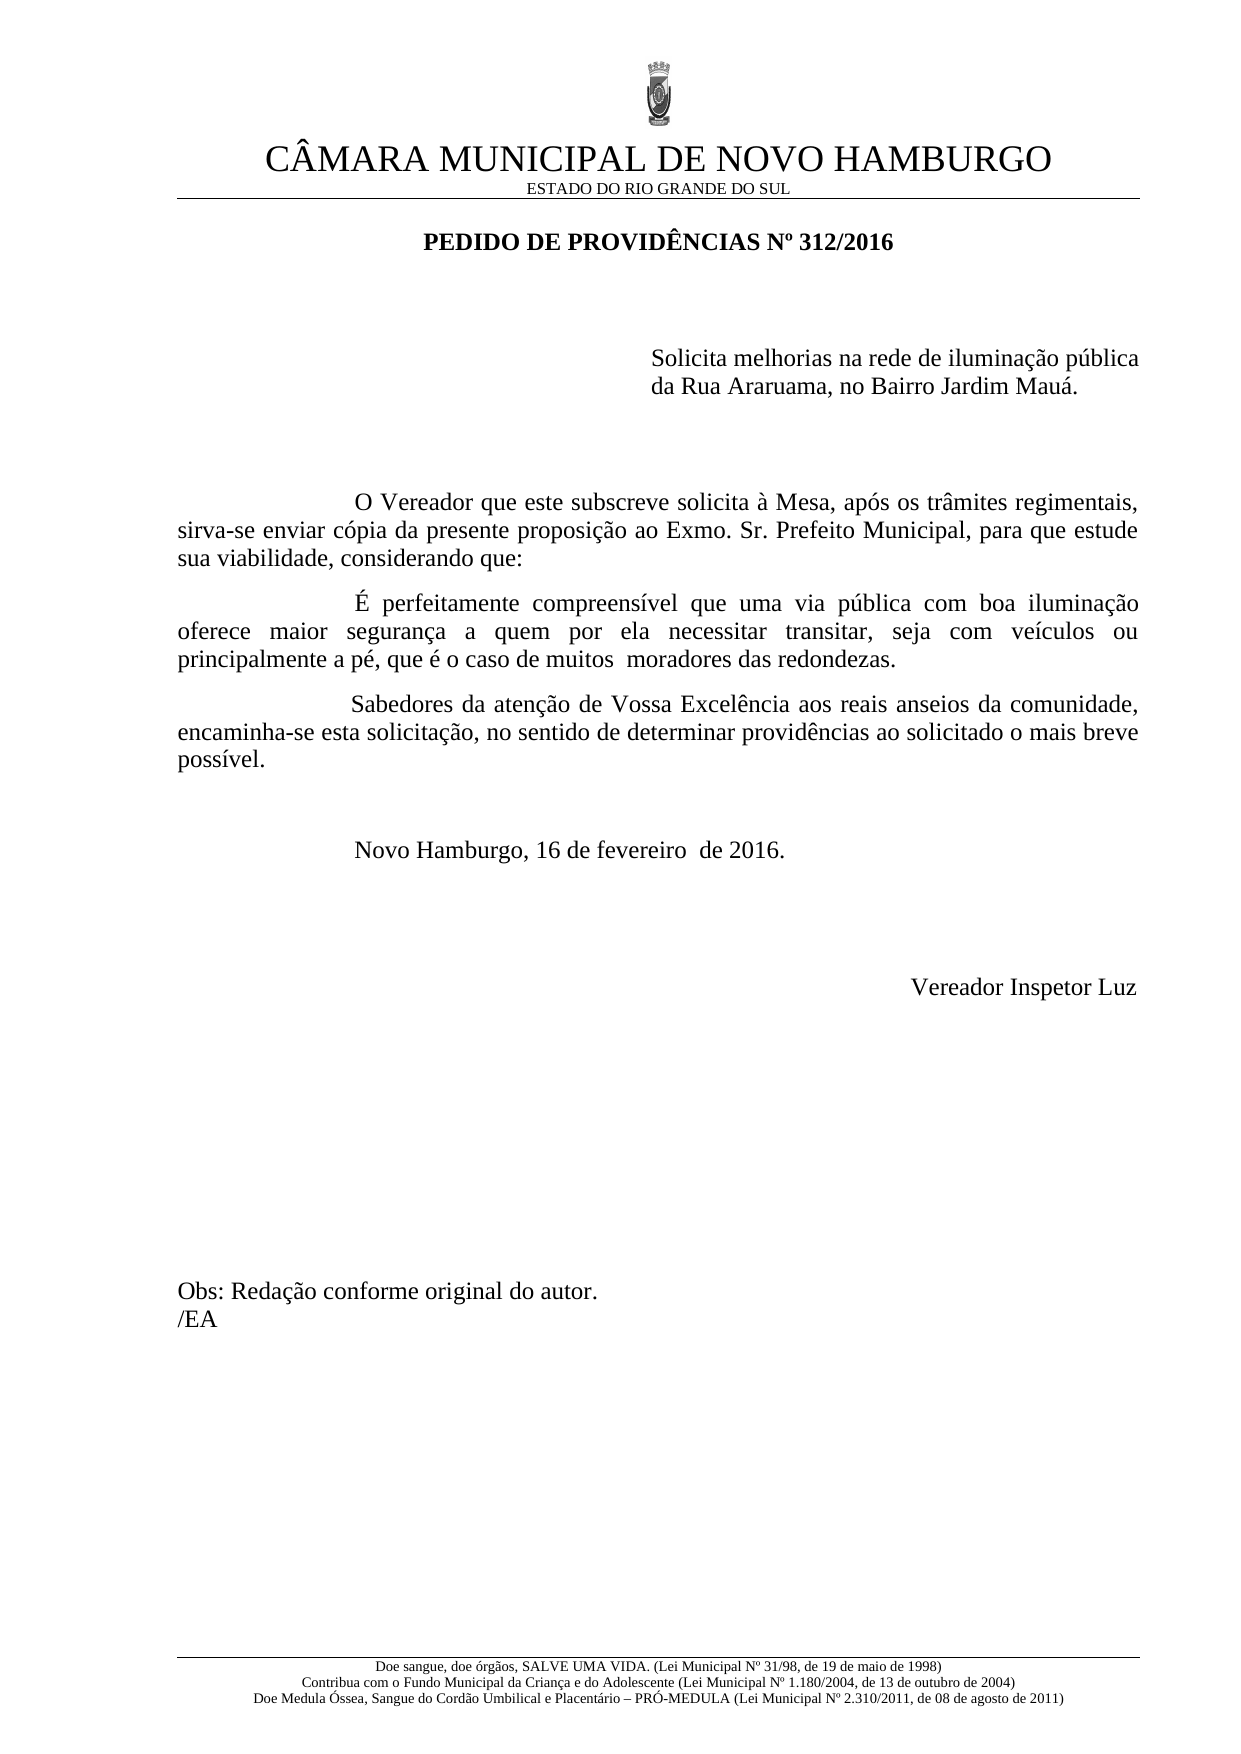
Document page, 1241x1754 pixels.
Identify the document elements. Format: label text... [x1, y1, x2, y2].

text Obs: Redação conforme original do autor. [177, 1277, 1140, 1305]
text /EA [177, 1305, 1140, 1333]
text É perfeitamente compreensível que uma via pública com boa iluminação oferece maior segurança a quem por ela necessitar transitar, seja com veículos ou principalmente a pé, que é o caso de muitos moradores das redondezas. [177, 589, 1140, 672]
text Solicita melhorias na rede de iluminação pública da Rua Araruama, no Bairro Jardim Mauá. [651, 344, 1140, 400]
text Sabedores da atenção de Vossa Excelência aos reais anseios da comunidade, encaminha-se esta solicitação, no sentido de determinar providências ao solicitado o mais breve possível. [177, 690, 1140, 773]
text Vereador Inspetor Luz [177, 973, 1140, 1000]
text O Vereador que este subscreve solicita à Mesa, após os trâmites regimentais, sirva-se enviar cópia da presente proposição ao Exmo. Sr. Prefeito Municipal, para que estude sua viabilidade, considerando que: [177, 488, 1140, 572]
text Novo Hamburgo, 16 de fevereiro de 2016. [177, 836, 1140, 864]
text PEDIDO DE PROVIDÊNCIAS Nº 312/2016 [177, 228, 1140, 256]
